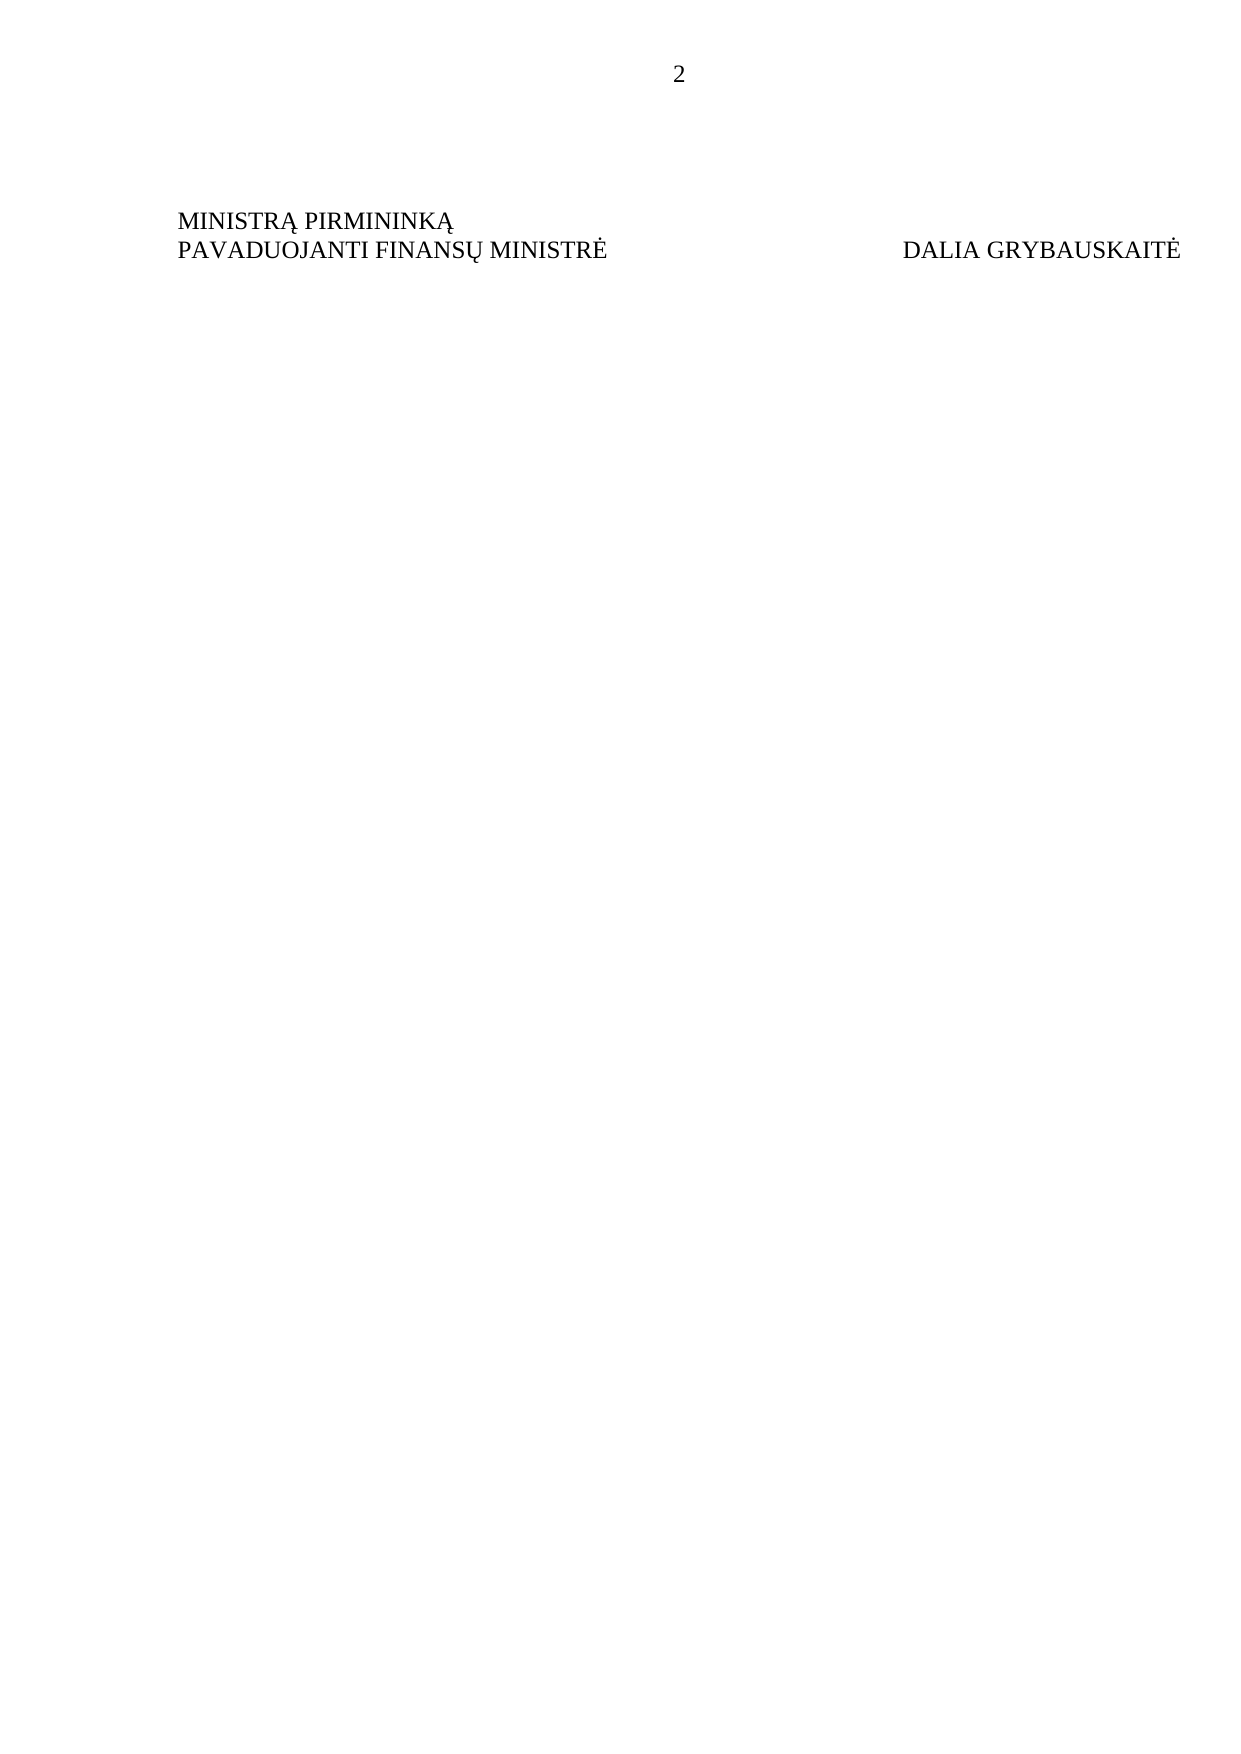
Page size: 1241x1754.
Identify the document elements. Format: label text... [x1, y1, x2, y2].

text PAVADUOJANTI FINANSŲ MINISTRĖ DALIA GRYBAUSKAITĖ [177, 235, 1181, 263]
text MINISTRĄ PIRMININKĄ [177, 206, 1181, 235]
